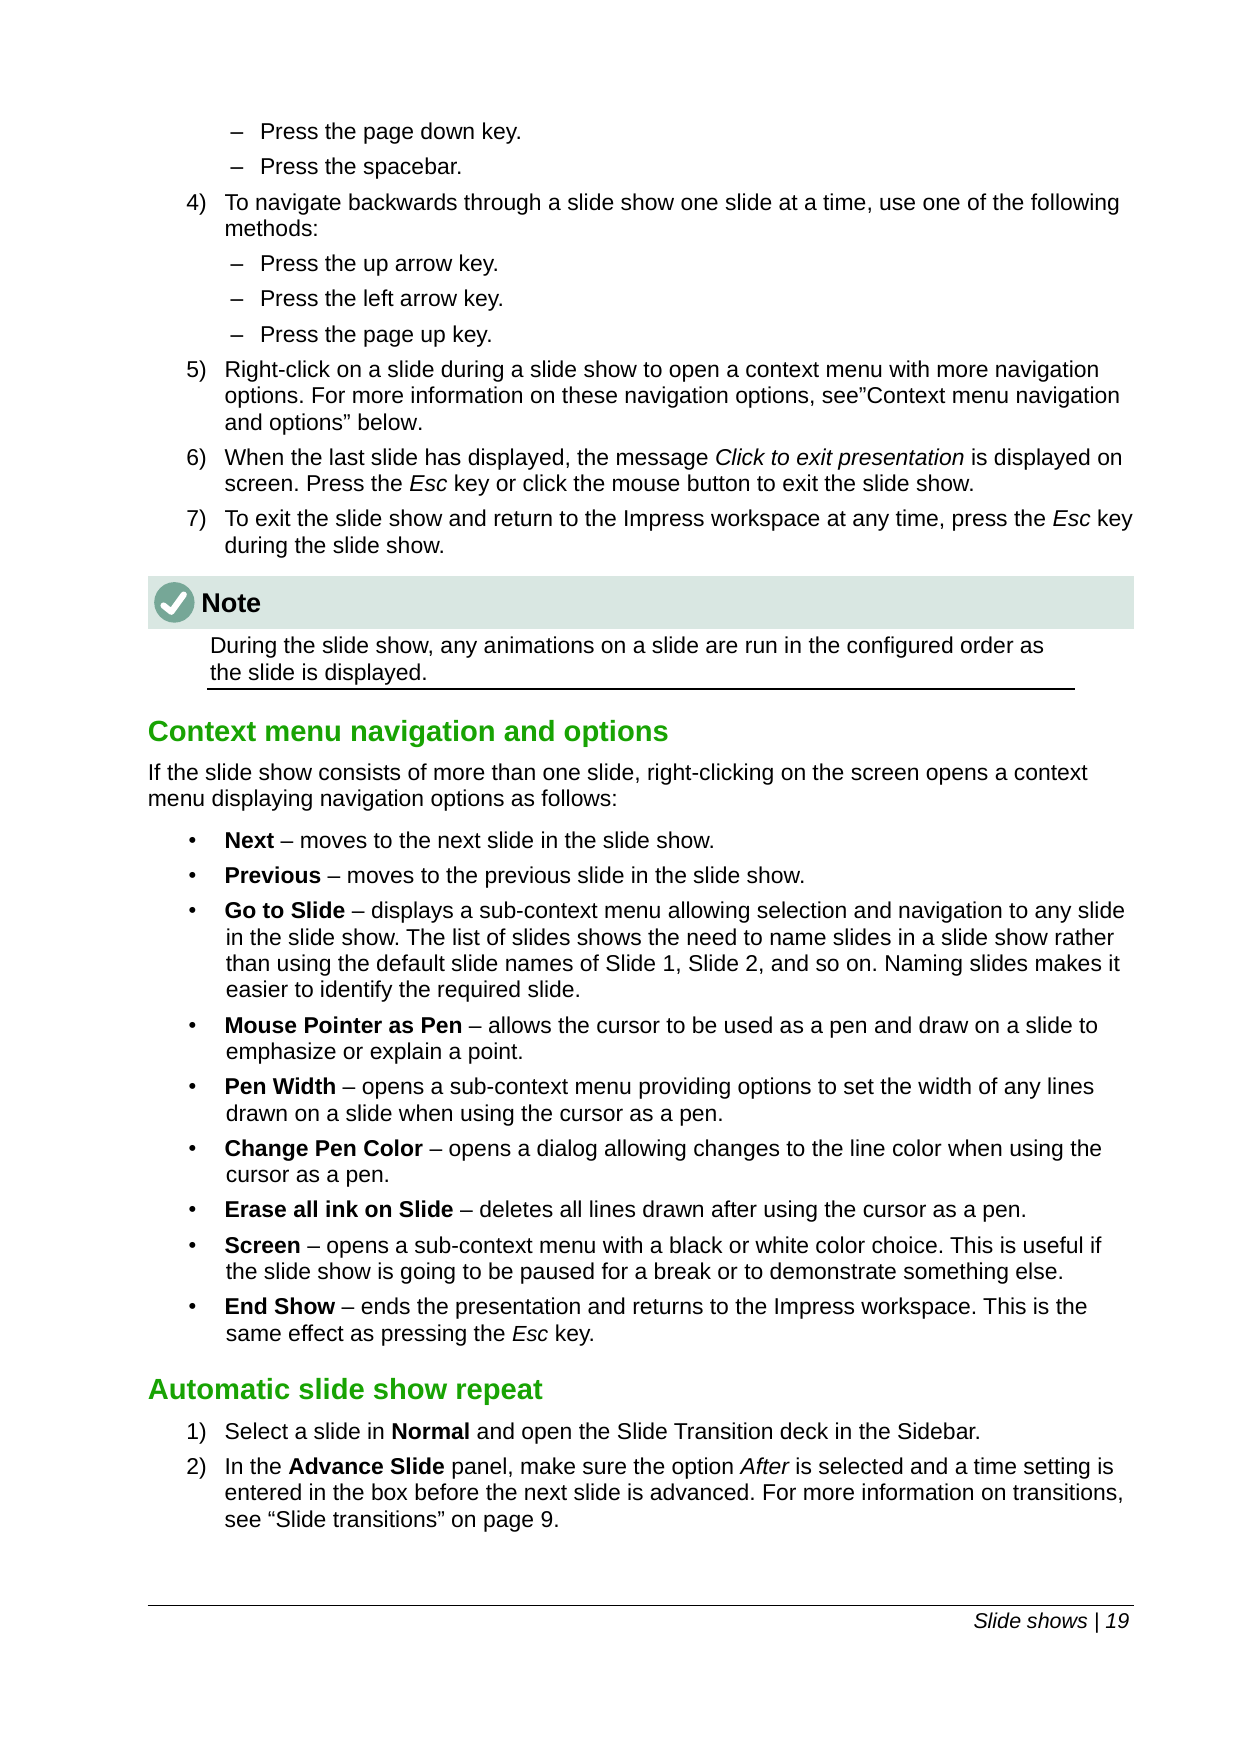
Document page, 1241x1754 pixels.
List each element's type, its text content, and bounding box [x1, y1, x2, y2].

list Previous – moves to the previous slide in the slide show. [185, 859, 1134, 888]
list Press the left arrow key. [230, 285, 1134, 312]
list End Show – ends the presentation and returns to the Impress workspace. This is the same effect as pressing the Esc key. [185, 1290, 1134, 1349]
list Next – moves to the next slide in the slide show. [185, 824, 1134, 853]
subtitle Note [148, 576, 1134, 629]
list Press the page up key. [230, 321, 1134, 347]
list Press the page down key. [230, 118, 1134, 144]
list Press the up arrow key. [230, 250, 1134, 276]
list When the last slide has displayed, the message Click to exit presentation is displayed on screen. Press the Esc key or click the mouse button to exit the slide show. [207, 444, 1134, 496]
list Select a slide in Normal and open the Slide Transition deck in the Sidebar. [207, 1418, 1134, 1444]
list To navigate backwards through a slide show one slide at a time, use one of the following methods: [207, 188, 1134, 241]
list To exit the slide show and return to the Impress workspace at any time, press the Esc key during the slide show. [207, 505, 1134, 558]
list Right-click on a slide during a slide show to open a context menu with more navigation options. For more information on these navigation options, see”Context menu navigation and options” below. [207, 356, 1134, 435]
text If the slide show consists of more than one slide, right-clicking on the screen opens a context menu displaying navigation options as follows: [148, 759, 1134, 812]
list Erase all ink on Slide – deletes all lines drawn after using the cursor as a pen. [185, 1193, 1134, 1223]
subtitle Context menu navigation and options [148, 713, 1134, 747]
list Go to Slide – displays a sub-context menu allowing selection and navigation to any slide in the slide show. The list of slides shows the need to name slides in a slide show rather than using the default slide names of Slide 1, Slide 2, and so on. Naming slides makes it easier to identify the required slide. [185, 894, 1134, 1003]
subtitle Automatic slide show repeat [148, 1372, 1134, 1406]
list Screen – opens a sub-context menu with a black or white color choice. This is useful if the slide show is going to be paused for a break or to demonstrate something else. [185, 1229, 1134, 1284]
list In the Advance Slide panel, make sure the option After is selected and a time setting is entered in the box before the next slide is advanced. For more information on transitions, see “Slide transitions” on page 9. [207, 1453, 1134, 1532]
text During the slide show, any animations on a slide are run in the configured order as the slide is displayed. [207, 629, 1075, 688]
list Mouse Pointer as Pen – allows the cursor to be used as a pen and draw on a slide to emphasize or explain a point. [185, 1009, 1134, 1064]
list Change Pen Color – opens a dialog allowing changes to the line color when using the cursor as a pen. [185, 1132, 1134, 1187]
list Press the spacebar. [230, 153, 1134, 180]
list Pen Width – opens a sub-context menu providing options to set the width of any lines drawn on a slide when using the cursor as a pen. [185, 1070, 1134, 1126]
